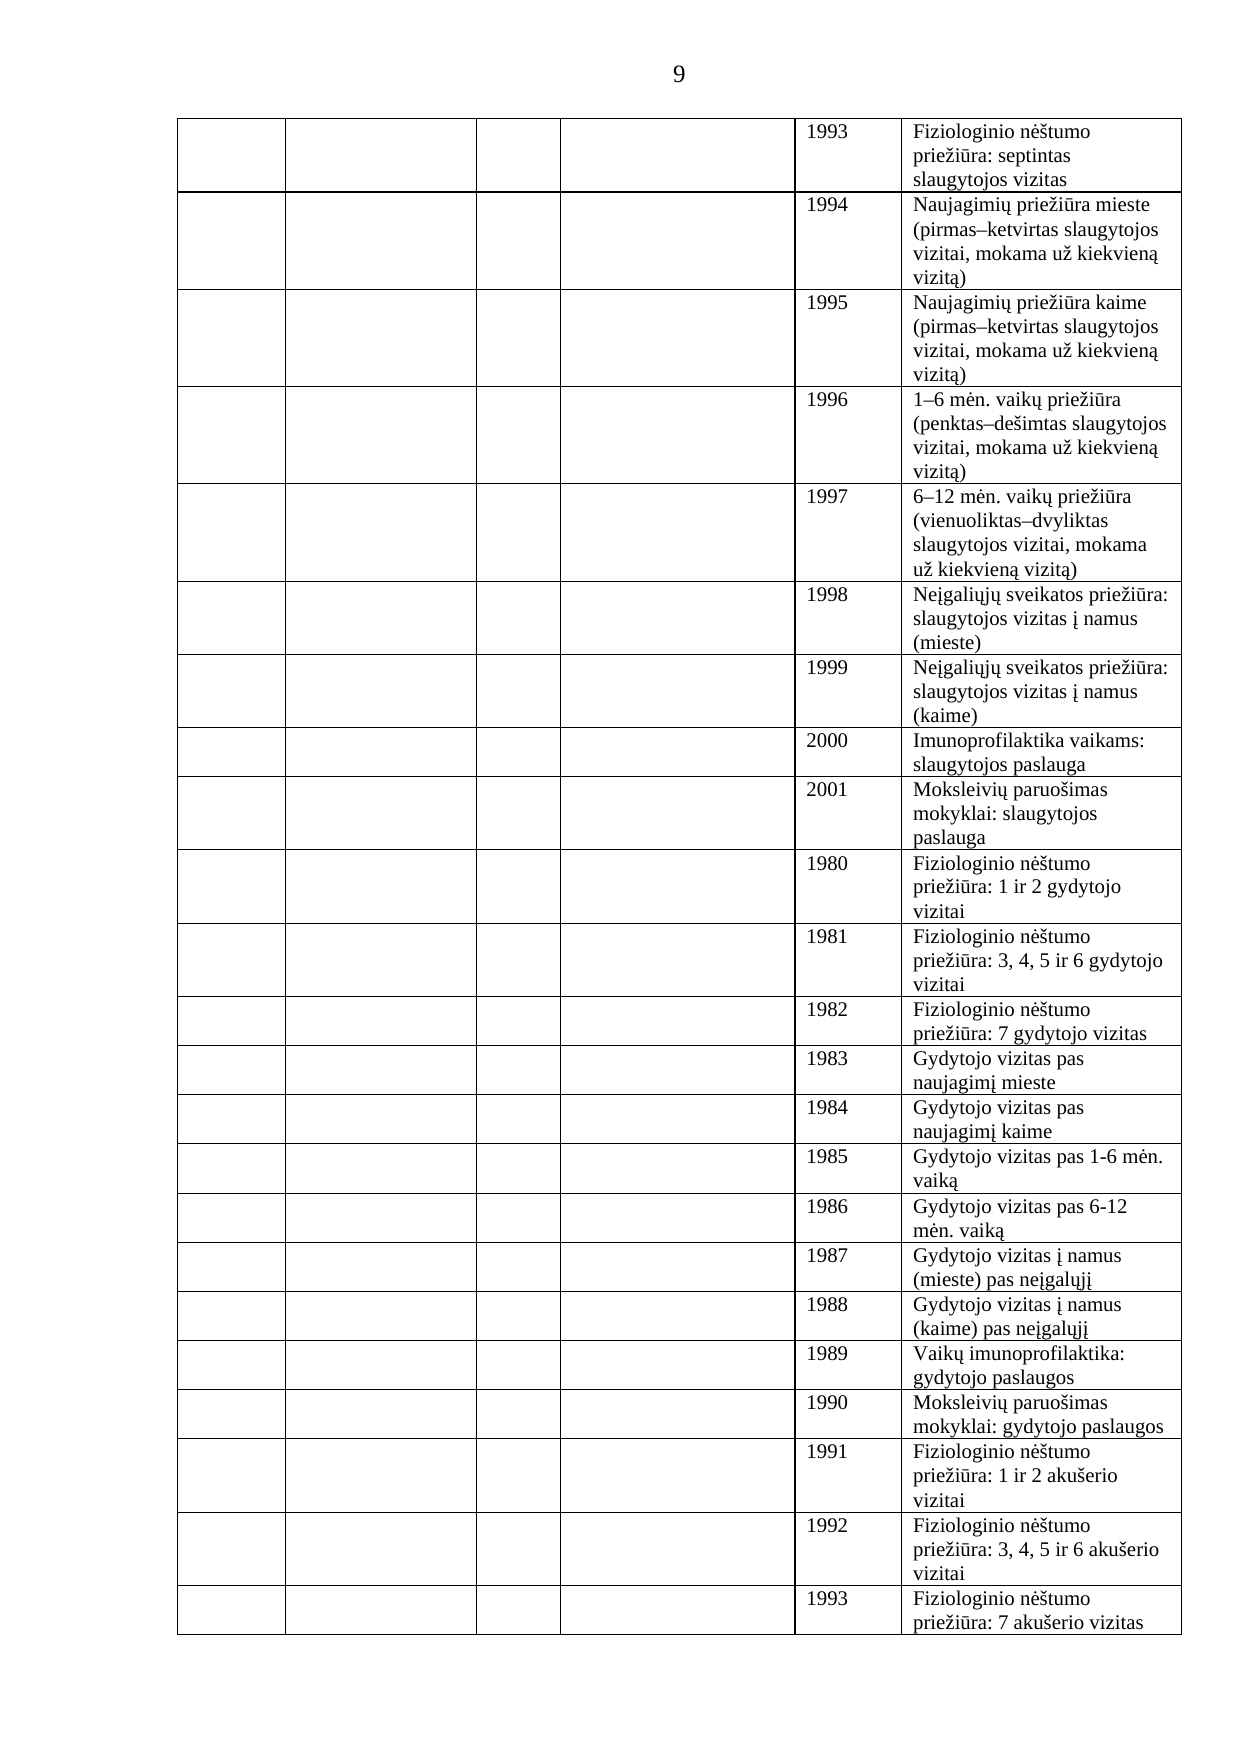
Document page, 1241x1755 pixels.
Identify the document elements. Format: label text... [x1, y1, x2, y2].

table_cell [561, 1513, 794, 1585]
table_cell [477, 997, 560, 1045]
table_cell [286, 119, 476, 191]
table_cell [561, 728, 794, 776]
table_cell [178, 1243, 285, 1291]
table_cell [477, 777, 560, 849]
table_cell [561, 1144, 794, 1192]
table_cell [286, 1095, 476, 1143]
table_cell [178, 290, 285, 386]
table_cell [286, 1292, 476, 1340]
table_cell [178, 193, 285, 289]
table_cell 1992 [796, 1513, 901, 1585]
table_cell [561, 290, 794, 386]
table_cell [178, 1439, 285, 1512]
table_cell [477, 290, 560, 386]
table_cell [561, 1341, 794, 1389]
table_cell 1982 [796, 997, 901, 1045]
table_cell Gydytojo vizitas pas 1-6 mėn. vaiką [902, 1144, 1181, 1192]
table_cell [561, 997, 794, 1045]
table_cell [477, 1586, 560, 1634]
table_cell [178, 924, 285, 996]
table_cell 1980 [796, 850, 901, 923]
table_cell [477, 1439, 560, 1512]
table_cell [286, 924, 476, 996]
table_cell [477, 582, 560, 654]
table_cell [178, 850, 285, 923]
table_cell [286, 1341, 476, 1389]
table_cell [477, 850, 560, 923]
table_cell [561, 1439, 794, 1512]
table_cell Gydytojo vizitas į namus (mieste) pas neįgalųjį [902, 1243, 1181, 1291]
table_cell [286, 655, 476, 727]
table_cell [561, 1046, 794, 1094]
table_cell 1987 [796, 1243, 901, 1291]
table_cell [477, 1513, 560, 1585]
table_cell Fiziologinio nėštumo priežiūra: 3, 4, 5 ir 6 akušerio vizitai [902, 1513, 1181, 1585]
table_cell [561, 1390, 794, 1438]
table_cell [286, 777, 476, 849]
table_cell [561, 484, 794, 581]
table_cell [286, 1243, 476, 1291]
table_cell Fiziologinio nėštumo priežiūra: 7 gydytojo vizitas [902, 997, 1181, 1045]
table_cell [178, 1586, 285, 1634]
table_cell [286, 582, 476, 654]
table_cell Gydytojo vizitas pas naujagimį mieste [902, 1046, 1181, 1094]
table_cell 1997 [796, 484, 901, 581]
table_cell [178, 997, 285, 1045]
table_cell [178, 1292, 285, 1340]
table_cell [178, 1513, 285, 1585]
table_cell Fiziologinio nėštumo priežiūra: 1 ir 2 akušerio vizitai [902, 1439, 1181, 1512]
table_cell [477, 1341, 560, 1389]
table_cell [477, 1144, 560, 1192]
table_cell [178, 387, 285, 483]
table_cell [477, 1046, 560, 1094]
table_cell [561, 387, 794, 483]
table_cell [561, 1586, 794, 1634]
table_cell 2000 [796, 728, 901, 776]
table_cell 1998 [796, 582, 901, 654]
table_cell [286, 484, 476, 581]
table_cell 1981 [796, 924, 901, 996]
table_cell 1991 [796, 1439, 901, 1512]
table_cell [477, 387, 560, 483]
table_cell Fiziologinio nėštumo priežiūra: 7 akušerio vizitas [902, 1586, 1181, 1634]
table_cell Gydytojo vizitas pas 6-12 mėn. vaiką [902, 1194, 1181, 1242]
table_cell [178, 119, 285, 191]
table_cell [561, 777, 794, 849]
table_cell [477, 655, 560, 727]
table_cell Fiziologinio nėštumo priežiūra: 1 ir 2 gydytojo vizitai [902, 850, 1181, 923]
table_cell Gydytojo vizitas į namus (kaime) pas neįgalųjį [902, 1292, 1181, 1340]
table_cell 1996 [796, 387, 901, 483]
table_cell [286, 1513, 476, 1585]
table_cell [286, 1439, 476, 1512]
table_cell [286, 1046, 476, 1094]
table_cell [561, 119, 794, 191]
table_cell 2001 [796, 777, 901, 849]
table_cell [286, 290, 476, 386]
table_cell [286, 997, 476, 1045]
table_cell [178, 1144, 285, 1192]
table_cell 1994 [796, 193, 901, 289]
table_cell Moksleivių paruošimas mokyklai: gydytojo paslaugos [902, 1390, 1181, 1438]
table_cell 1983 [796, 1046, 901, 1094]
table_cell [477, 924, 560, 996]
table_cell Gydytojo vizitas pas naujagimį kaime [902, 1095, 1181, 1143]
table_cell 1985 [796, 1144, 901, 1192]
table_cell [178, 484, 285, 581]
table_cell [286, 728, 476, 776]
table_cell [477, 728, 560, 776]
table_cell 1986 [796, 1194, 901, 1242]
table_cell [286, 193, 476, 289]
table_cell [286, 1144, 476, 1192]
table_cell [477, 1194, 560, 1242]
table_cell [178, 728, 285, 776]
table_cell [477, 1390, 560, 1438]
table_cell [178, 1341, 285, 1389]
table_cell 1995 [796, 290, 901, 386]
table_cell [178, 582, 285, 654]
table_cell [477, 193, 560, 289]
table_cell [178, 1046, 285, 1094]
table_cell [286, 1586, 476, 1634]
table_cell 1999 [796, 655, 901, 727]
table_cell [477, 119, 560, 191]
table_cell [286, 850, 476, 923]
table_cell Fiziologinio nėštumo priežiūra: 3, 4, 5 ir 6 gydytojo vizitai [902, 924, 1181, 996]
table_cell [178, 1194, 285, 1242]
table_cell [477, 484, 560, 581]
table_cell [286, 387, 476, 483]
table_cell 1989 [796, 1341, 901, 1389]
table_cell 1993 [796, 1586, 901, 1634]
table_cell [286, 1390, 476, 1438]
table_cell [178, 777, 285, 849]
table_cell [561, 655, 794, 727]
table_cell [561, 1194, 794, 1242]
table_cell [178, 1390, 285, 1438]
table_cell [178, 655, 285, 727]
table_cell 1988 [796, 1292, 901, 1340]
table_cell [477, 1243, 560, 1291]
table_cell [561, 1292, 794, 1340]
table_cell 1984 [796, 1095, 901, 1143]
table_cell [561, 582, 794, 654]
table_cell 1993 [796, 119, 901, 191]
table_cell [561, 924, 794, 996]
table_cell [561, 193, 794, 289]
table_cell Vaikų imunoprofilaktika: gydytojo paslaugos [902, 1341, 1181, 1389]
table_cell [561, 1243, 794, 1291]
table_cell 1990 [796, 1390, 901, 1438]
table_cell [477, 1292, 560, 1340]
table_cell [561, 1095, 794, 1143]
table_cell [178, 1095, 285, 1143]
table_cell [477, 1095, 560, 1143]
table_cell [286, 1194, 476, 1242]
table_cell [561, 850, 794, 923]
